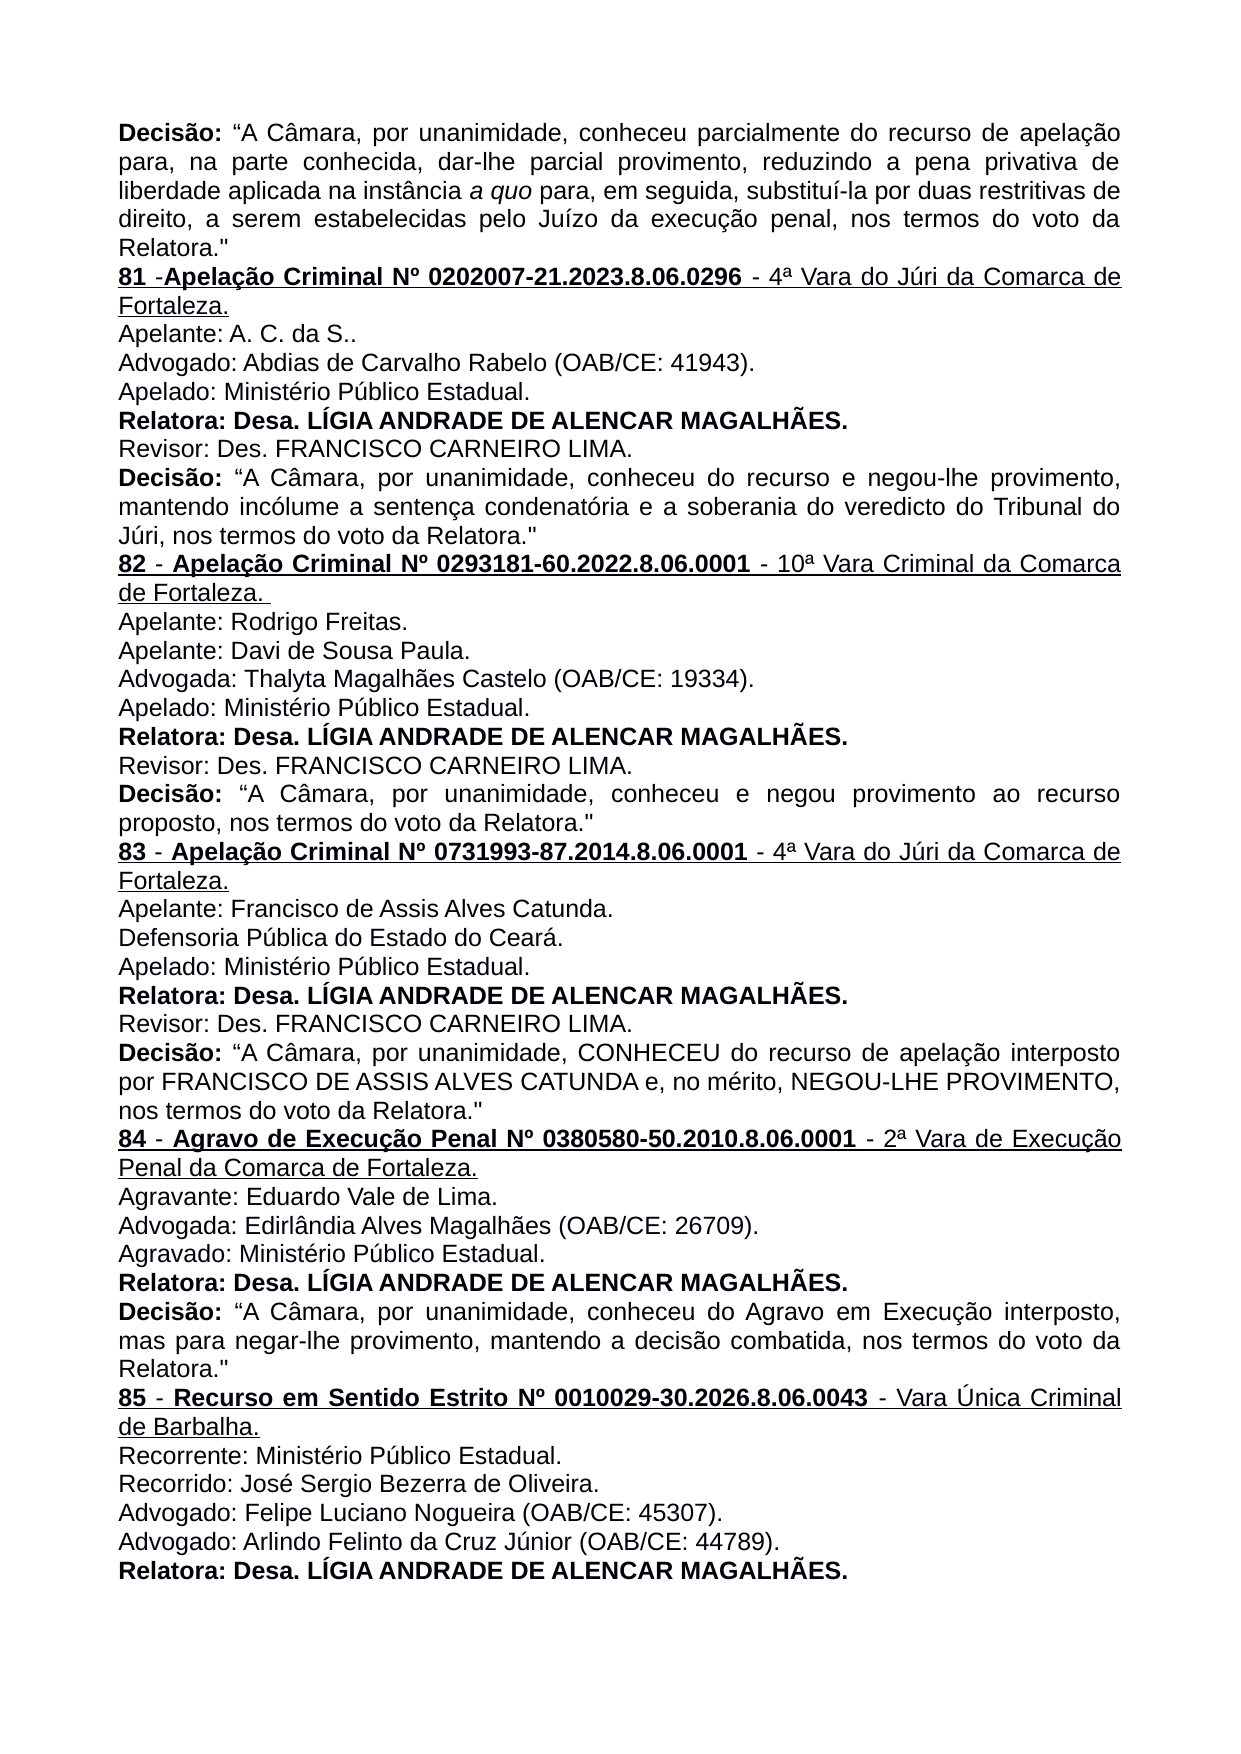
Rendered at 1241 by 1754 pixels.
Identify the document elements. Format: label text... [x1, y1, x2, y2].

text 83 - Apelação Criminal Nº 0731993-87.2014.8.06.0001 - 4ª Vara do Júri da Comarca de Fortaleza. [118, 837, 1122, 894]
text Decisão: “A Câmara, por unanimidade, conheceu do Agravo em Execução interposto, mas para negar-lhe provimento, mantendo a decisão combatida, nos termos do voto da Relatora." [118, 1297, 1122, 1383]
text Apelante: Francisco de Assis Alves Catunda. [118, 894, 1122, 923]
text Decisão: “A Câmara, por unanimidade, conheceu do recurso e negou-lhe provimento, mantendo incólume a sentença condenatória e a soberania do veredicto do Tribunal do Júri, nos termos do voto da Relatora." [118, 463, 1122, 549]
text de Barbalha. [118, 1409, 1122, 1441]
text Apelado: Ministério Público Estadual. [118, 952, 1122, 981]
text Decisão: “A Câmara, por unanimidade, conheceu parcialmente do recurso de apelação para, na parte conhecida, dar-lhe parcial provimento, reduzindo a pena privativa de liberdade aplicada na instância a quo para, em seguida, substituí-la por duas restritivas de direito, a serem estabelecidas pelo Juízo da execução penal, nos termos do voto da Relatora." [118, 118, 1122, 262]
text Apelado: Ministério Público Estadual. [118, 693, 1122, 722]
text Apelante: Davi de Sousa Paula. [118, 636, 1122, 664]
text Relatora: Desa. LÍGIA ANDRADE DE ALENCAR MAGALHÃES. [118, 1268, 1122, 1297]
text Relatora: Desa. LÍGIA ANDRADE DE ALENCAR MAGALHÃES. [118, 406, 1122, 434]
text Agravante: Eduardo Vale de Lima. [118, 1182, 1122, 1211]
text Decisão: “A Câmara, por unanimidade, CONHECEU do recurso de apelação interposto por FRANCISCO DE ASSIS ALVES CATUNDA e, no mérito, NEGOU-LHE PROVIMENTO, nos termos do voto da Relatora." [118, 1038, 1122, 1124]
text Apelante: A. C. da S.. [118, 319, 1122, 348]
text Revisor: Des. FRANCISCO CARNEIRO LIMA. [118, 1009, 1122, 1038]
text Decisão: “A Câmara, por unanimidade, conheceu e negou provimento ao recurso proposto, nos termos do voto da Relatora." [118, 779, 1122, 837]
text Relatora: Desa. LÍGIA ANDRADE DE ALENCAR MAGALHÃES. [118, 981, 1122, 1009]
text 81 -Apelação Criminal Nº 0202007-21.2023.8.06.0296 - 4ª Vara do Júri da Comarca de [118, 262, 1122, 287]
text Relatora: Desa. LÍGIA ANDRADE DE ALENCAR MAGALHÃES. [118, 722, 1122, 751]
text Revisor: Des. FRANCISCO CARNEIRO LIMA. [118, 751, 1122, 779]
text Relatora: Desa. LÍGIA ANDRADE DE ALENCAR MAGALHÃES. [118, 1556, 1122, 1584]
text Advogada: Thalyta Magalhães Castelo (OAB/CE: 19334). [118, 664, 1122, 693]
text Penal da Comarca de Fortaleza. [118, 1151, 1122, 1182]
text Advogada: Edirlândia Alves Magalhães (OAB/CE: 26709). [118, 1211, 1122, 1239]
text Apelado: Ministério Público Estadual. [118, 377, 1122, 406]
text 82 - Apelação Criminal Nº 0293181-60.2022.8.06.0001 - 10ª Vara Criminal da Comarca de Fortaleza. [118, 549, 1122, 607]
text Recorrido: José Sergio Bezerra de Oliveira. [118, 1469, 1122, 1498]
text Apelante: Rodrigo Freitas. [118, 607, 1122, 636]
text Agravado: Ministério Público Estadual. [118, 1239, 1122, 1268]
text 85 - Recurso em Sentido Estrito Nº 0010029-30.2026.8.06.0043 - Vara Única Criminal [118, 1383, 1122, 1408]
text Defensoria Pública do Estado do Ceará. [118, 923, 1122, 952]
text Advogado: Felipe Luciano Nogueira (OAB/CE: 45307). [118, 1498, 1122, 1527]
text Advogado: Arlindo Felinto da Cruz Júnior (OAB/CE: 44789). [118, 1527, 1122, 1556]
text Advogado: Abdias de Carvalho Rabelo (OAB/CE: 41943). [118, 348, 1122, 377]
text Revisor: Des. FRANCISCO CARNEIRO LIMA. [118, 434, 1122, 463]
text Fortaleza. [118, 288, 1122, 319]
text Recorrente: Ministério Público Estadual. [118, 1441, 1122, 1469]
text 84 - Agravo de Execução Penal Nº 0380580-50.2010.8.06.0001 - 2ª Vara de Execução [118, 1124, 1122, 1149]
